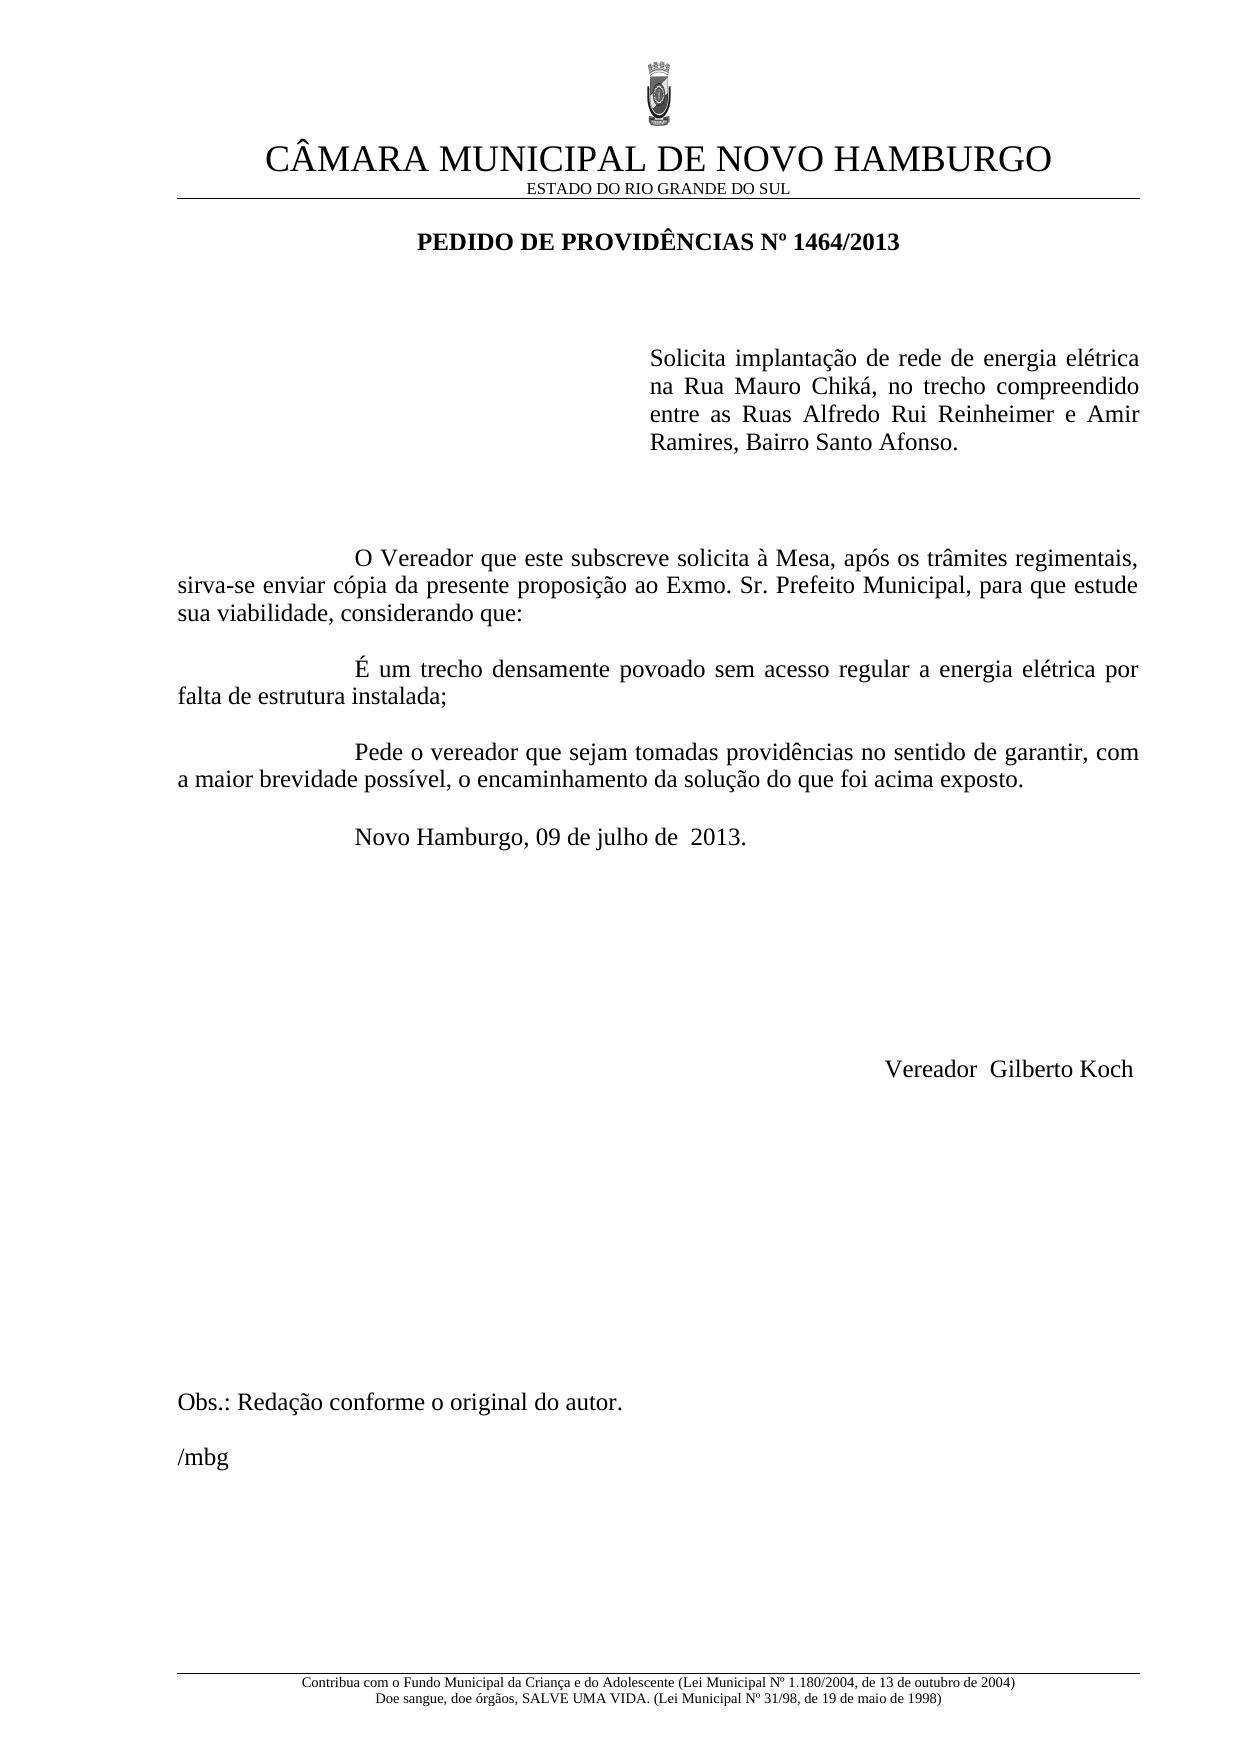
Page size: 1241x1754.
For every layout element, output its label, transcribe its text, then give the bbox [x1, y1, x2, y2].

text É um trecho densamente povoado sem acesso regular a energia elétrica por falta de estrutura instalada; [177, 655, 1140, 710]
text /mbg [177, 1443, 1140, 1471]
text Solicita implantação de rede de energia elétrica na Rua Mauro Chiká, no trecho compreendido entre as Ruas Alfredo Rui Reinheimer e Amir Ramires, Bairro Santo Afonso. [649, 344, 1140, 455]
text Pede o vereador que sejam tomadas providências no sentido de garantir, com a maior brevidade possível, o encaminhamento da solução do que foi acima exposto. [177, 738, 1140, 793]
text O Vereador que este subscreve solicita à Mesa, após os trâmites regimentais, sirva-se enviar cópia da presente proposição ao Exmo. Sr. Prefeito Municipal, para que estude sua viabilidade, considerando que: [177, 544, 1140, 627]
text Obs.: Redação conforme o original do autor. [177, 1388, 1140, 1416]
text Vereador Gilberto Koch [177, 1055, 1140, 1083]
text Novo Hamburgo, 09 de julho de 2013. [177, 823, 1140, 851]
text PEDIDO DE PROVIDÊNCIAS Nº 1464/2013 [177, 228, 1140, 256]
